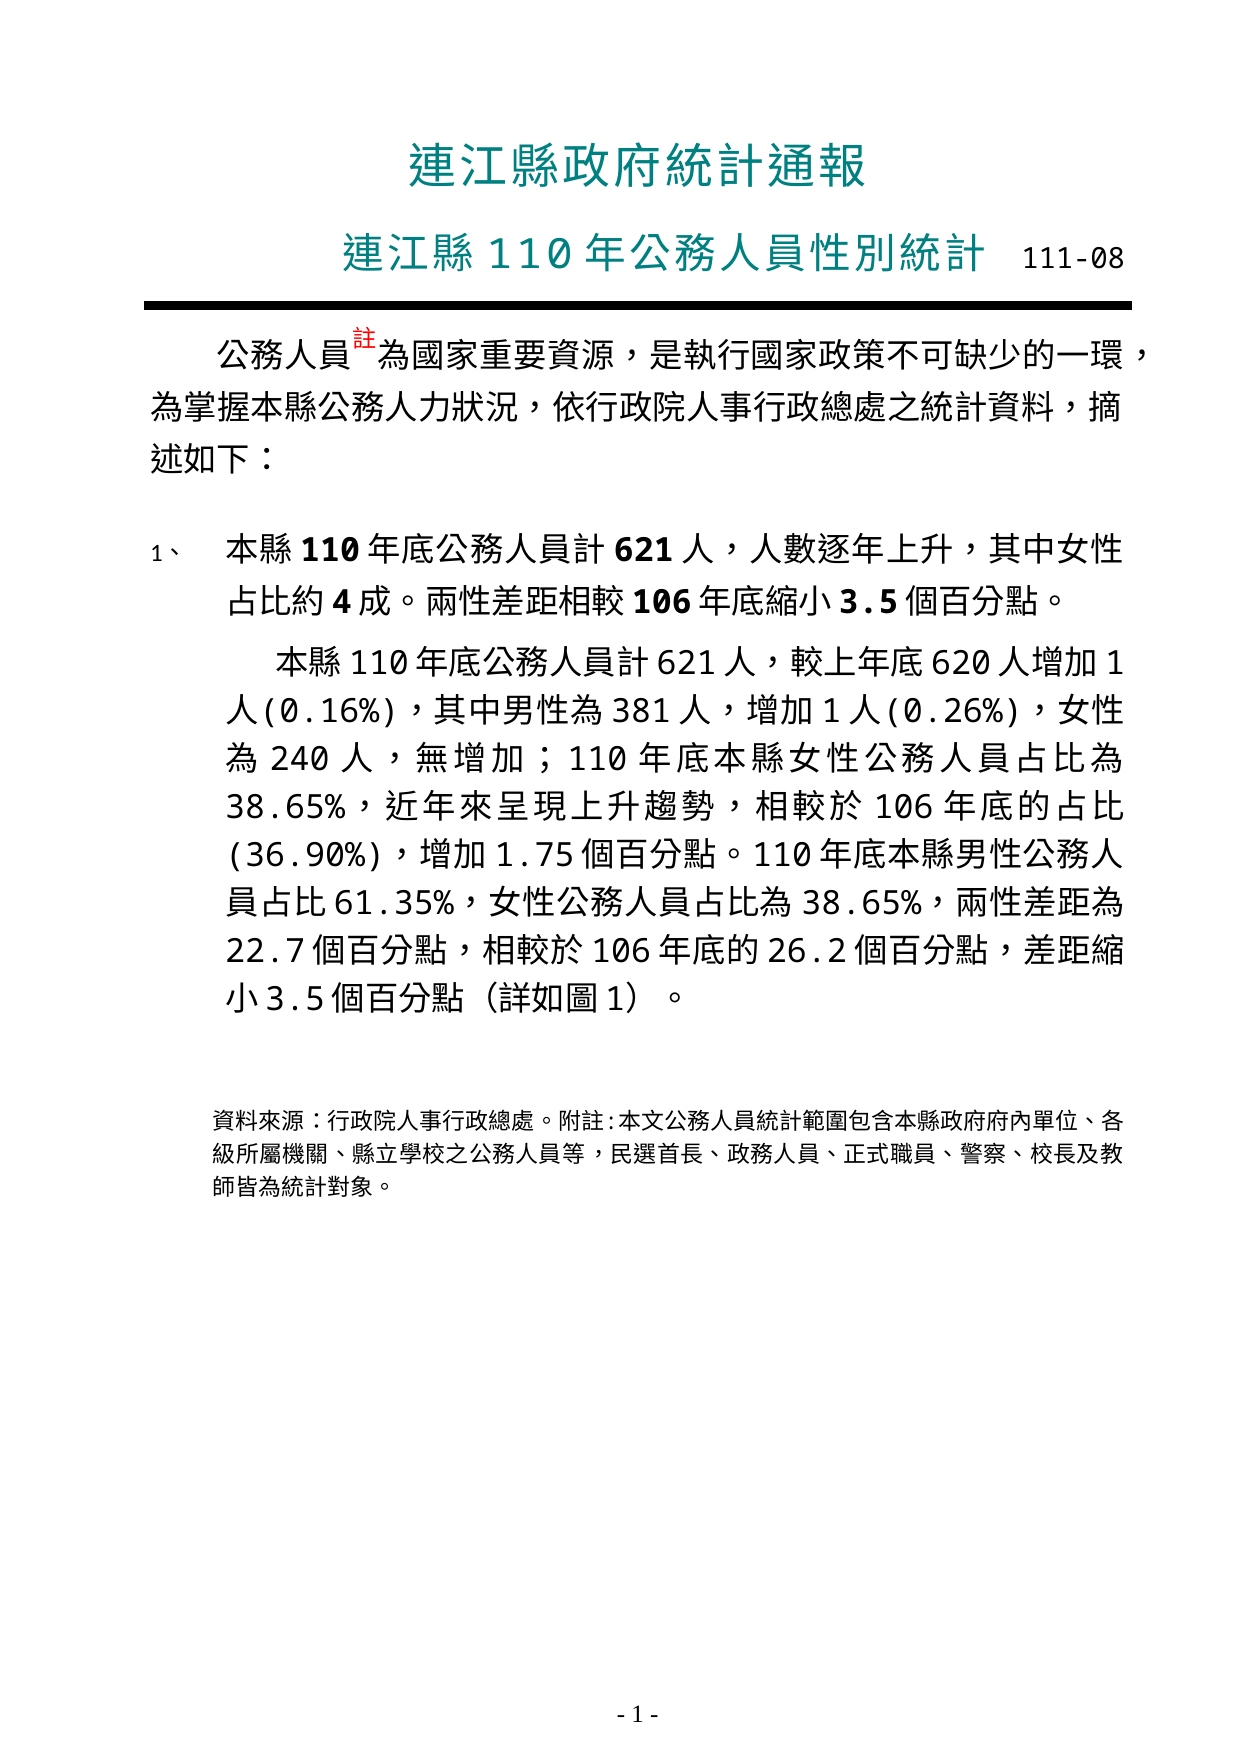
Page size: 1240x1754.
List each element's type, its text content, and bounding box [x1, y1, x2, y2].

text 公務人員註為國家重要資源，是執行國家政策不可缺少的一環，為掌握本縣公務人力狀況，依行政院人事行政總處之統計資料，摘述如下： [150, 326, 1125, 482]
text 連江縣110年公務人員性別統計 111-08 [150, 240, 1125, 276]
text 資料來源：行政院人事行政總處。附註:本文公務人員統計範圍包含本縣政府府內單位、各級所屬機關、縣立學校之公務人員等，民選首長、政務人員、正式職員、警察、校長及教師皆為統計對象。 [212, 1102, 1125, 1202]
list 本縣110年底公務人員計621人，人數逐年上升，其中女性占比約4成。兩性差距相較106年底縮小3.5個百分點。 [150, 519, 1125, 624]
text 連江縣政府統計通報 [150, 155, 1125, 190]
text 本縣110年底公務人員計621人，較上年底620人增加1人(0.16%)，其中男性為381人，增加1人(0.26%)，女性為240人，無增加；110年底本縣女性公務人員占比為38.65%，近年來呈現上升趨勢，相較於106年底的占比(36.90%)，增加1.75個百分點。110年底本縣男性公務人員占比61.35%，女性公務人員占比為38.65%，兩性差距為22.7個百分點，相較於106年底的26.2個百分點，差距縮小3.5個百分點（詳如圖1）。 [225, 636, 1125, 1019]
